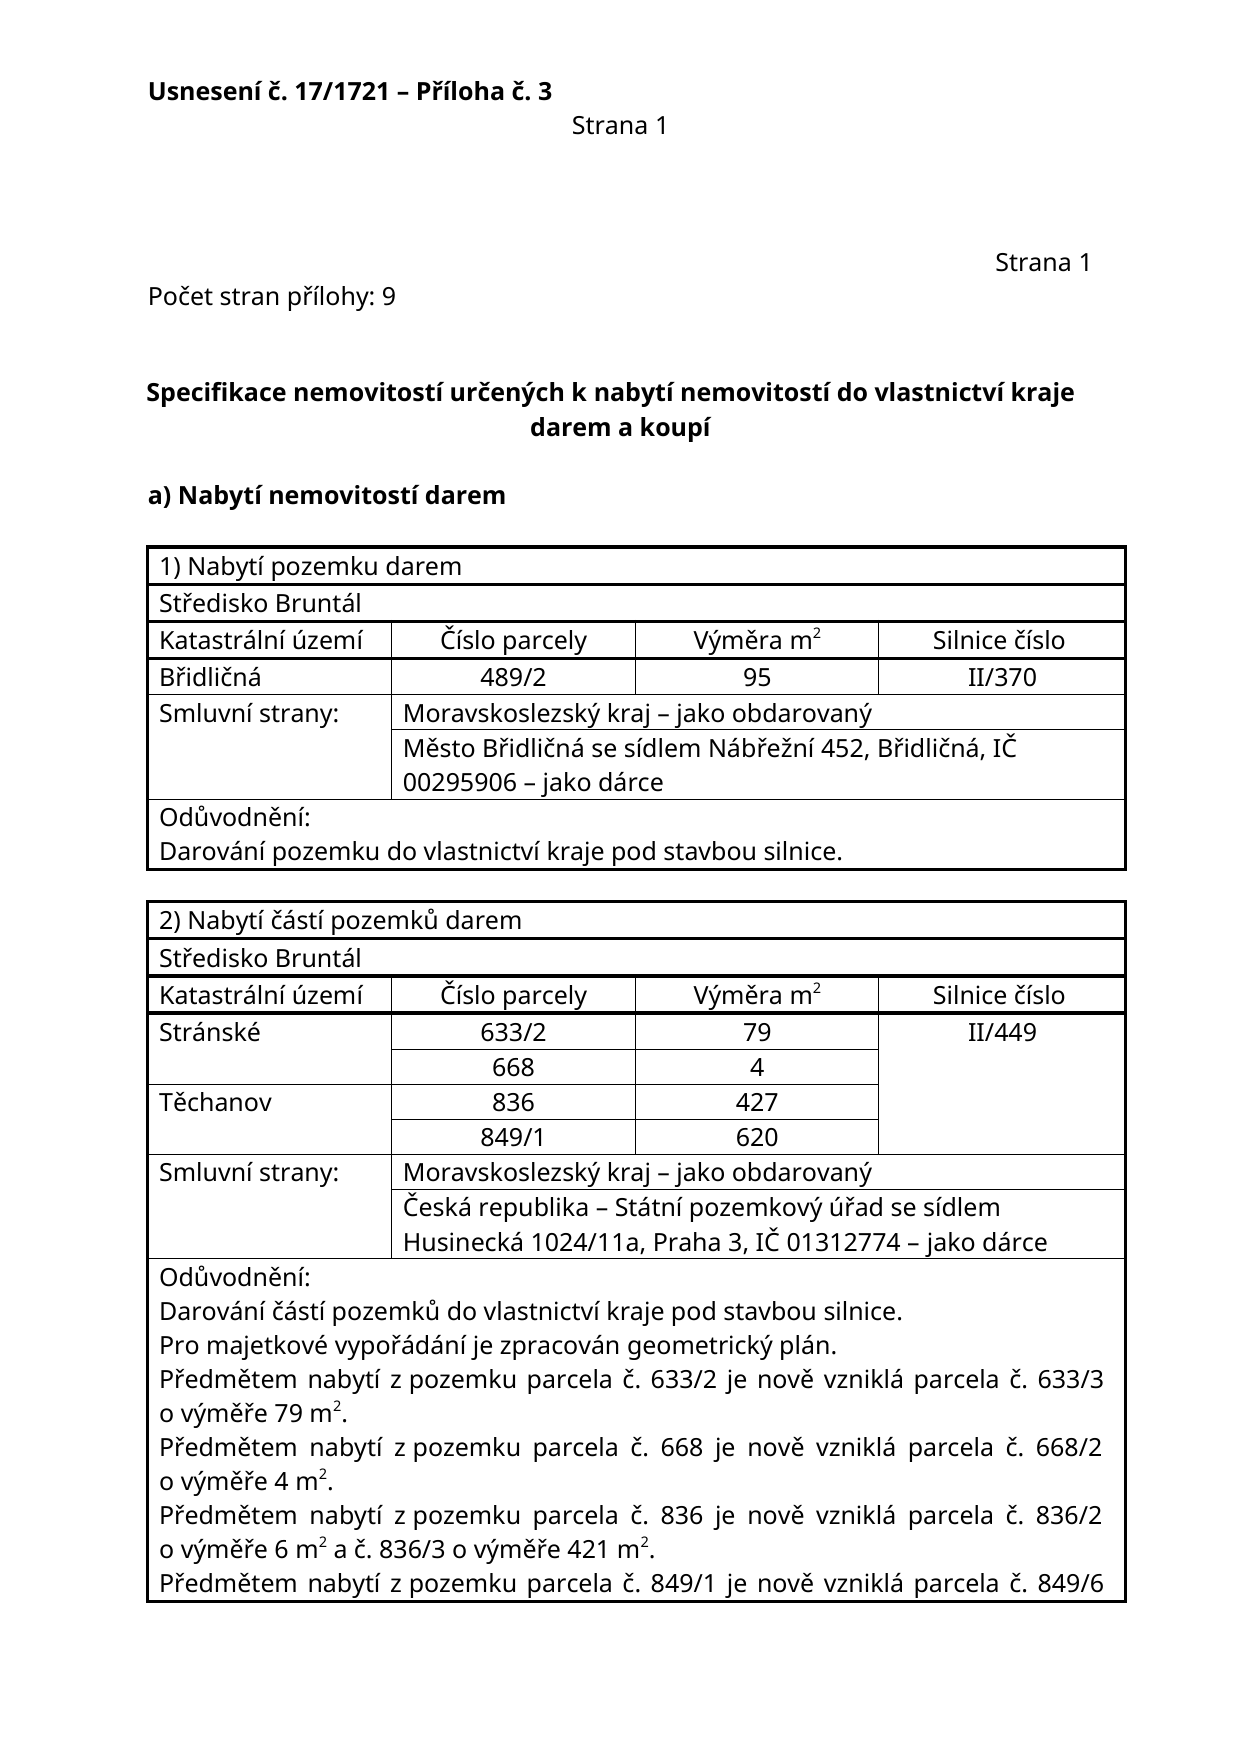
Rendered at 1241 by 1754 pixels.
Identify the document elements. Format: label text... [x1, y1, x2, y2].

table_cell Silnice číslo [879, 623, 1124, 657]
table_cell Moravskoslezský kraj – jako obdarovaný [392, 1155, 1124, 1189]
table_cell Smluvní strany: [149, 1155, 391, 1258]
table_cell 427 [636, 1085, 878, 1119]
table_cell Středisko Bruntál [149, 586, 1124, 620]
table_cell Odůvodnění: Darování pozemku do vlastnictví kraje pod stavbou silnice. [149, 800, 1124, 868]
table_cell 633/2 [392, 1015, 635, 1049]
table_cell Číslo parcely [392, 978, 635, 1011]
table_header 2) Nabytí částí pozemků darem [149, 903, 1124, 937]
table_cell 95 [636, 660, 878, 694]
table_cell 668 [392, 1050, 635, 1084]
table_cell 849/1 [392, 1120, 635, 1154]
table_cell Stránské [149, 1015, 391, 1084]
table_cell Moravskoslezský kraj – jako obdarovaný [392, 695, 1124, 729]
table_cell Smluvní strany: [149, 695, 391, 798]
table_cell Katastrální území [149, 978, 391, 1011]
table_cell Středisko Bruntál [149, 940, 1124, 974]
text a) Nabytí nemovitostí darem [148, 477, 1092, 511]
table_cell Těchanov [149, 1085, 391, 1154]
table_cell Výměra m2 [636, 978, 878, 1011]
table_cell Katastrální území [149, 623, 391, 657]
table_cell 79 [636, 1015, 878, 1049]
table_cell 620 [636, 1120, 878, 1154]
text Specifikace nemovitostí určených k nabytí nemovitostí do vlastnictví kraje darem a koupí [129, 375, 1092, 443]
table_cell II/370 [879, 660, 1124, 694]
table_cell Břidličná [149, 660, 391, 694]
table_cell Česká republika – Státní pozemkový úřad se sídlem Husinecká 1024/11a, Praha 3, IČ 01312774 – jako dárce [392, 1190, 1124, 1258]
table_cell 4 [636, 1050, 878, 1084]
table_cell Silnice číslo [879, 978, 1124, 1011]
table_cell Odůvodnění: Darování částí pozemků do vlastnictví kraje pod stavbou silnice. Pro majetkové vypořádání je zpracován geometrický plán. Předmětem nabytí z pozemku parcela č. 633/2 je nově vzniklá parcela č. 633/3 o výměře 79 m2. Předmětem nabytí z pozemku parcela č. 668 je nově vzniklá parcela č. 668/2 o výměře 4 m2. Předmětem nabytí z pozemku parcela č. 836 je nově vzniklá parcela č. 836/2 o výměře 6 m2 a č. 836/3 o výměře 421 m2. Předmětem nabytí z pozemku parcela č. 849/1 je nově vzniklá parcela č. 849/6 [149, 1259, 1124, 1600]
table_cell Výměra m2 [636, 623, 878, 657]
table_cell Číslo parcely [392, 623, 635, 657]
table_cell 836 [392, 1085, 635, 1119]
table_cell 489/2 [392, 660, 635, 694]
table_header 1) Nabytí pozemku darem [149, 549, 1124, 583]
table_cell II/449 [879, 1015, 1124, 1154]
table_cell Město Břidličná se sídlem Nábřežní 452, Břidličná, IČ 00295906 – jako dárce [392, 730, 1124, 798]
